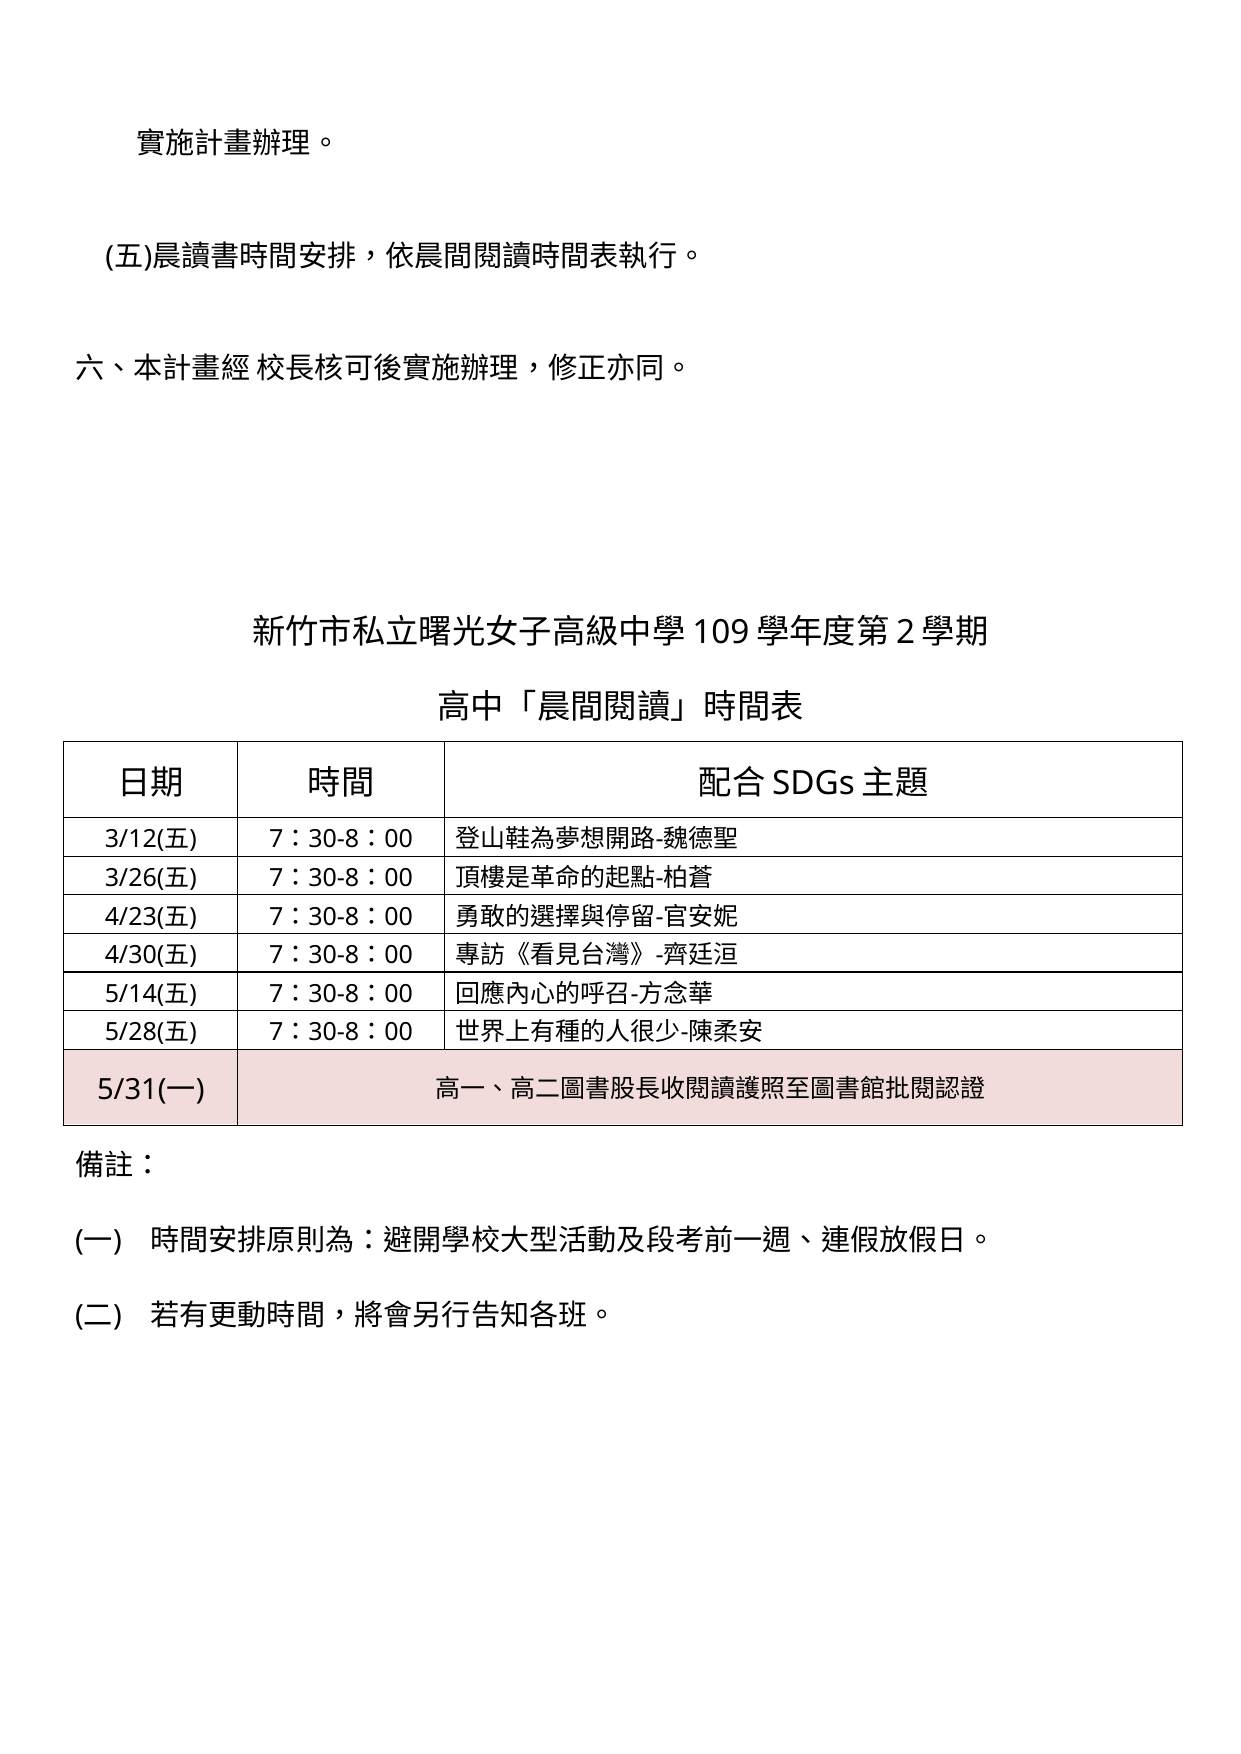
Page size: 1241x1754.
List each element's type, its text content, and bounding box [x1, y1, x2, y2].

table_cell 7：30-8：00 [238, 973, 444, 1010]
table_cell 4/30(五) [64, 934, 237, 971]
text 六、本計畫經 校長核可後實施辦理，修正亦同。 [75, 329, 1165, 404]
table_cell 5/31(一) [64, 1050, 237, 1124]
list 若有更動時間，將會另行告知各班。 [75, 1276, 1165, 1351]
table_header 配合SDGs主題 [445, 742, 1182, 817]
table_cell 高一、高二圖書股長收閱讀護照至圖書館批閱認證 [238, 1050, 1182, 1124]
text 高中「晨間閱讀」時間表 [75, 666, 1165, 741]
table_header 日期 [64, 742, 237, 817]
table_cell 頂樓是革命的起點-柏蒼 [445, 857, 1182, 894]
table_cell 世界上有種的人很少-陳柔安 [445, 1011, 1182, 1048]
text (五)晨讀書時間安排，依晨間閱讀時間表執行。 [75, 216, 1165, 291]
table_cell 7：30-8：00 [238, 818, 444, 856]
text 備註： [75, 1126, 1165, 1201]
table_cell 7：30-8：00 [238, 895, 444, 933]
list 時間安排原則為：避開學校大型活動及段考前一週、連假放假日。 [75, 1201, 1165, 1276]
table_cell 勇敢的選擇與停留-官安妮 [445, 895, 1182, 933]
table_cell 5/14(五) [64, 973, 237, 1010]
table_cell 專訪《看見台灣》-齊廷洹 [445, 934, 1182, 971]
text 新竹市私立曙光女子高級中學109學年度第2學期 [75, 591, 1165, 666]
table_cell 7：30-8：00 [238, 857, 444, 894]
table_cell 3/12(五) [64, 818, 237, 856]
table_cell 回應內心的呼召-方念華 [445, 973, 1182, 1010]
table_cell 7：30-8：00 [238, 934, 444, 971]
text 實施計畫辦理。 [75, 104, 1165, 179]
table_cell 3/26(五) [64, 857, 237, 894]
table_cell 登山鞋為夢想開路-魏德聖 [445, 818, 1182, 856]
table_cell 7：30-8：00 [238, 1011, 444, 1048]
table_header 時間 [238, 742, 444, 817]
table_cell 4/23(五) [64, 895, 237, 933]
table_cell 5/28(五) [64, 1011, 237, 1048]
